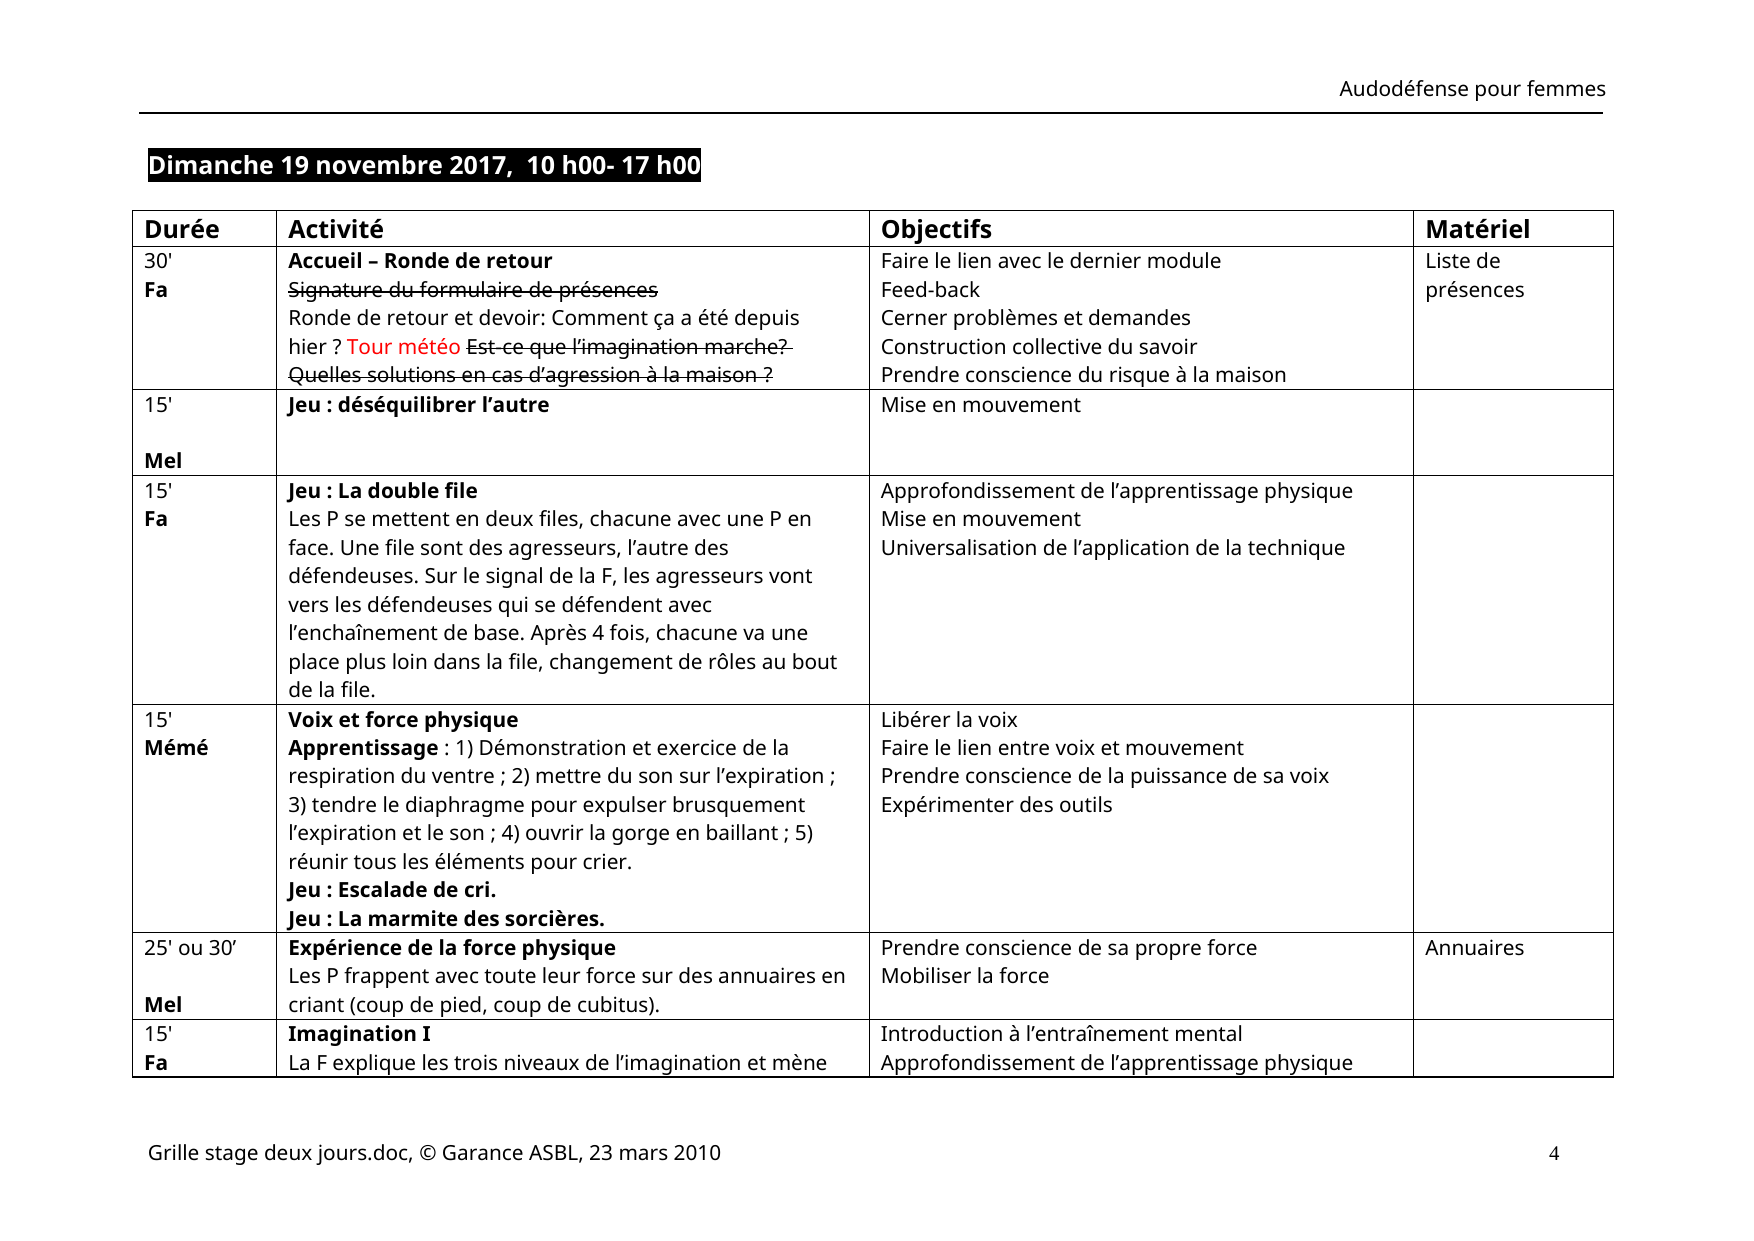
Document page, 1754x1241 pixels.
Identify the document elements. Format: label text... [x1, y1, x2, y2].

table_cell 15' Fa [133, 476, 276, 704]
table_cell Introduction à l’entraînement mental Approfondissement de l’apprentissage physique [870, 1020, 1413, 1076]
table_cell [1414, 705, 1613, 932]
table_cell Jeu : déséquilibrer l’autre [277, 390, 869, 475]
table_header Activité [277, 211, 869, 246]
table_header Durée [133, 211, 276, 246]
table_cell [1414, 476, 1613, 704]
table_cell 30' Fa [133, 247, 276, 389]
table_cell Mise en mouvement [870, 390, 1413, 475]
table_cell Accueil – Ronde de retour Signature du formulaire de présences Ronde de retour et devoir: Comment ça a été depuis hier ? Tour météo Est-ce que l’imagination marche? Quelles solutions en cas d’agression à la maison ? [277, 247, 869, 389]
table_cell Prendre conscience de sa propre force Mobiliser la force [870, 933, 1413, 1018]
table_cell Imagination I La F explique les trois niveaux de l’imagination et mène [277, 1020, 869, 1076]
table_cell Annuaires [1414, 933, 1613, 1018]
table_cell 15' Mémé [133, 705, 276, 932]
table_cell [1414, 1020, 1613, 1076]
table_cell 15' Fa [133, 1020, 276, 1076]
table_cell 15' Mel [133, 390, 276, 475]
table_cell Voix et force physique Apprentissage : 1) Démonstration et exercice de la respiration du ventre ; 2) mettre du son sur l’expiration ; 3) tendre le diaphragme pour expulser brusquement l’expiration et le son ; 4) ouvrir la gorge en baillant ; 5) réunir tous les éléments pour crier. Jeu : Escalade de cri. Jeu : La marmite des sorcières. [277, 705, 869, 932]
table_cell Approfondissement de l’apprentissage physique Mise en mouvement Universalisation de l’application de la technique [870, 476, 1413, 704]
table_cell [1414, 390, 1613, 475]
table_cell 25' ou 30’ Mel [133, 933, 276, 1018]
table_cell Liste de présences [1414, 247, 1613, 389]
table_cell Expérience de la force physique Les P frappent avec toute leur force sur des annuaires en criant (coup de pied, coup de cubitus). [277, 933, 869, 1018]
table_header Matériel [1414, 211, 1613, 246]
table_cell Jeu : La double file Les P se mettent en deux files, chacune avec une P en face. Une file sont des agresseurs, l’autre des défendeuses. Sur le signal de la F, les agresseurs vont vers les défendeuses qui se défendent avec l’enchaînement de base. Après 4 fois, chacune va une place plus loin dans la file, changement de rôles au bout de la file. [277, 476, 869, 704]
table_header Objectifs [870, 211, 1413, 246]
table_cell Faire le lien avec le dernier module Feed-back Cerner problèmes et demandes Construction collective du savoir Prendre conscience du risque à la maison [870, 247, 1413, 389]
text Dimanche 19 novembre 2017, 10 h00- 17 h00 [148, 148, 1606, 182]
table_cell Libérer la voix Faire le lien entre voix et mouvement Prendre conscience de la puissance de sa voix Expérimenter des outils [870, 705, 1413, 932]
